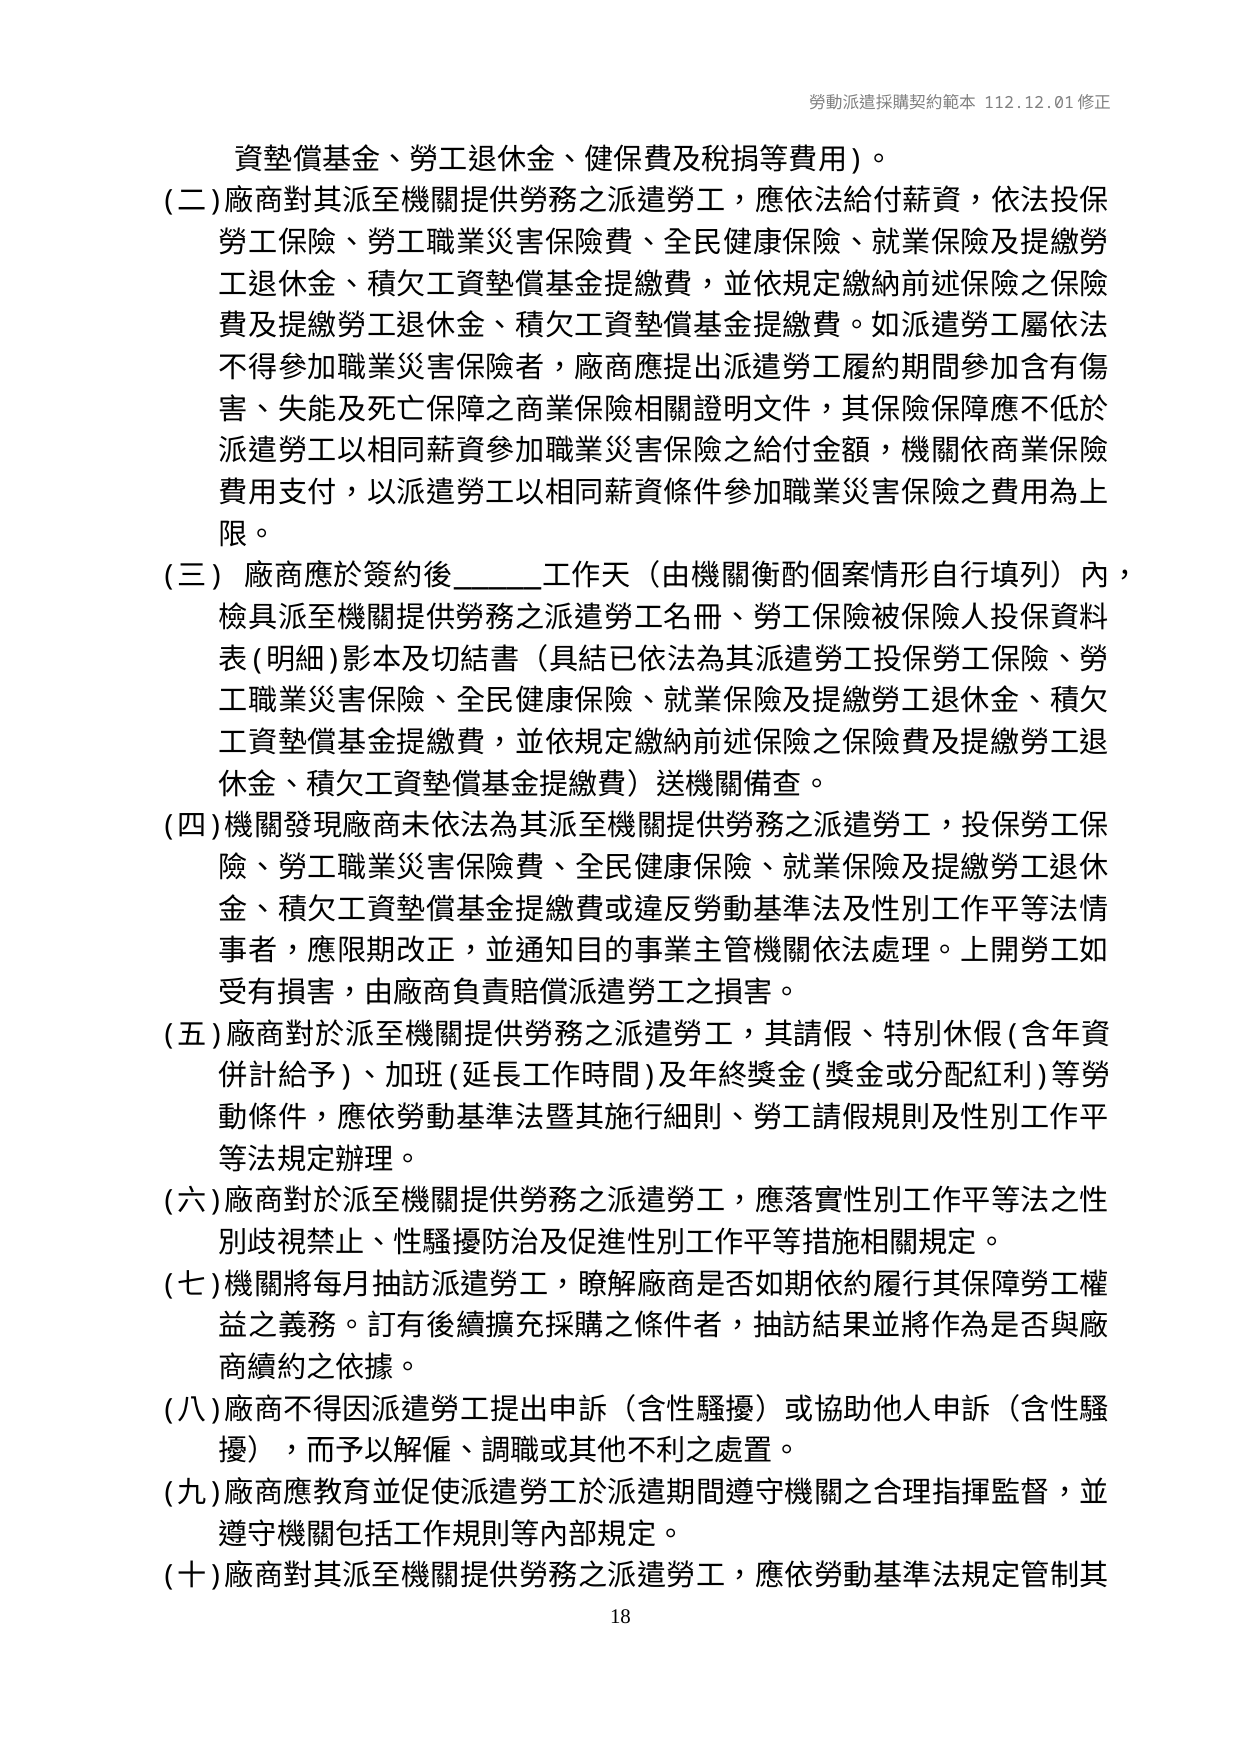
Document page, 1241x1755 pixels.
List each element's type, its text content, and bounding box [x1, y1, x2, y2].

text (二)廠商對其派至機關提供勞務之派遣勞工，應依法給付薪資，依法投保勞工保險、勞工職業災害保險費、全民健康保險、就業保險及提繳勞工退休金、積欠工資墊償基金提繳費，並依規定繳納前述保險之保險費及提繳勞工退休金、積欠工資墊償基金提繳費。如派遣勞工屬依法不得參加職業災害保險者，廠商應提出派遣勞工履約期間參加含有傷害、失能及死亡保障之商業保險相關證明文件，其保險保障應不低於派遣勞工以相同薪資參加職業災害保險之給付金額，機關依商業保險費用支付，以派遣勞工以相同薪資條件參加職業災害保險之費用為上限。 [159, 177, 1110, 552]
text (八)廠商不得因派遣勞工提出申訴（含性騷擾）或協助他人申訴（含性騷擾），而予以解僱、調職或其他不利之處置。 [159, 1386, 1110, 1469]
text (五)廠商對於派至機關提供勞務之派遣勞工，其請假、特別休假(含年資併計給予)、加班(延長工作時間)及年終獎金(獎金或分配紅利)等勞動條件，應依勞動基準法暨其施行細則、勞工請假規則及性別工作平等法規定辦理。 [159, 1011, 1110, 1177]
text (六)廠商對於派至機關提供勞務之派遣勞工，應落實性別工作平等法之性別歧視禁止、性騷擾防治及促進性別工作平等措施相關規定。 [159, 1177, 1110, 1261]
list 資墊償基金、勞工退休金、健保費及稅捐等費用)。 [159, 136, 1110, 177]
text (三) 廠商應於簽約後_____工作天（由機關衡酌個案情形自行填列）內，檢具派至機關提供勞務之派遣勞工名冊、勞工保險被保險人投保資料表(明細)影本及切結書（具結已依法為其派遣勞工投保勞工保險、勞工職業災害保險、全民健康保險、就業保險及提繳勞工退休金、積欠工資墊償基金提繳費，並依規定繳納前述保險之保險費及提繳勞工退休金、積欠工資墊償基金提繳費）送機關備查。 [159, 552, 1110, 802]
text (十)廠商對其派至機關提供勞務之派遣勞工，應依勞動基準法規定管制其 [159, 1552, 1110, 1594]
text (四)機關發現廠商未依法為其派至機關提供勞務之派遣勞工，投保勞工保險、勞工職業災害保險費、全民健康保險、就業保險及提繳勞工退休金、積欠工資墊償基金提繳費或違反勞動基準法及性別工作平等法情事者，應限期改正，並通知目的事業主管機關依法處理。上開勞工如受有損害，由廠商負責賠償派遣勞工之損害。 [159, 802, 1110, 1011]
text (九)廠商應教育並促使派遣勞工於派遣期間遵守機關之合理指揮監督，並遵守機關包括工作規則等內部規定。 [159, 1469, 1110, 1552]
text (七)機關將每月抽訪派遣勞工，瞭解廠商是否如期依約履行其保障勞工權益之義務。訂有後續擴充採購之條件者，抽訪結果並將作為是否與廠商續約之依據。 [159, 1261, 1110, 1386]
